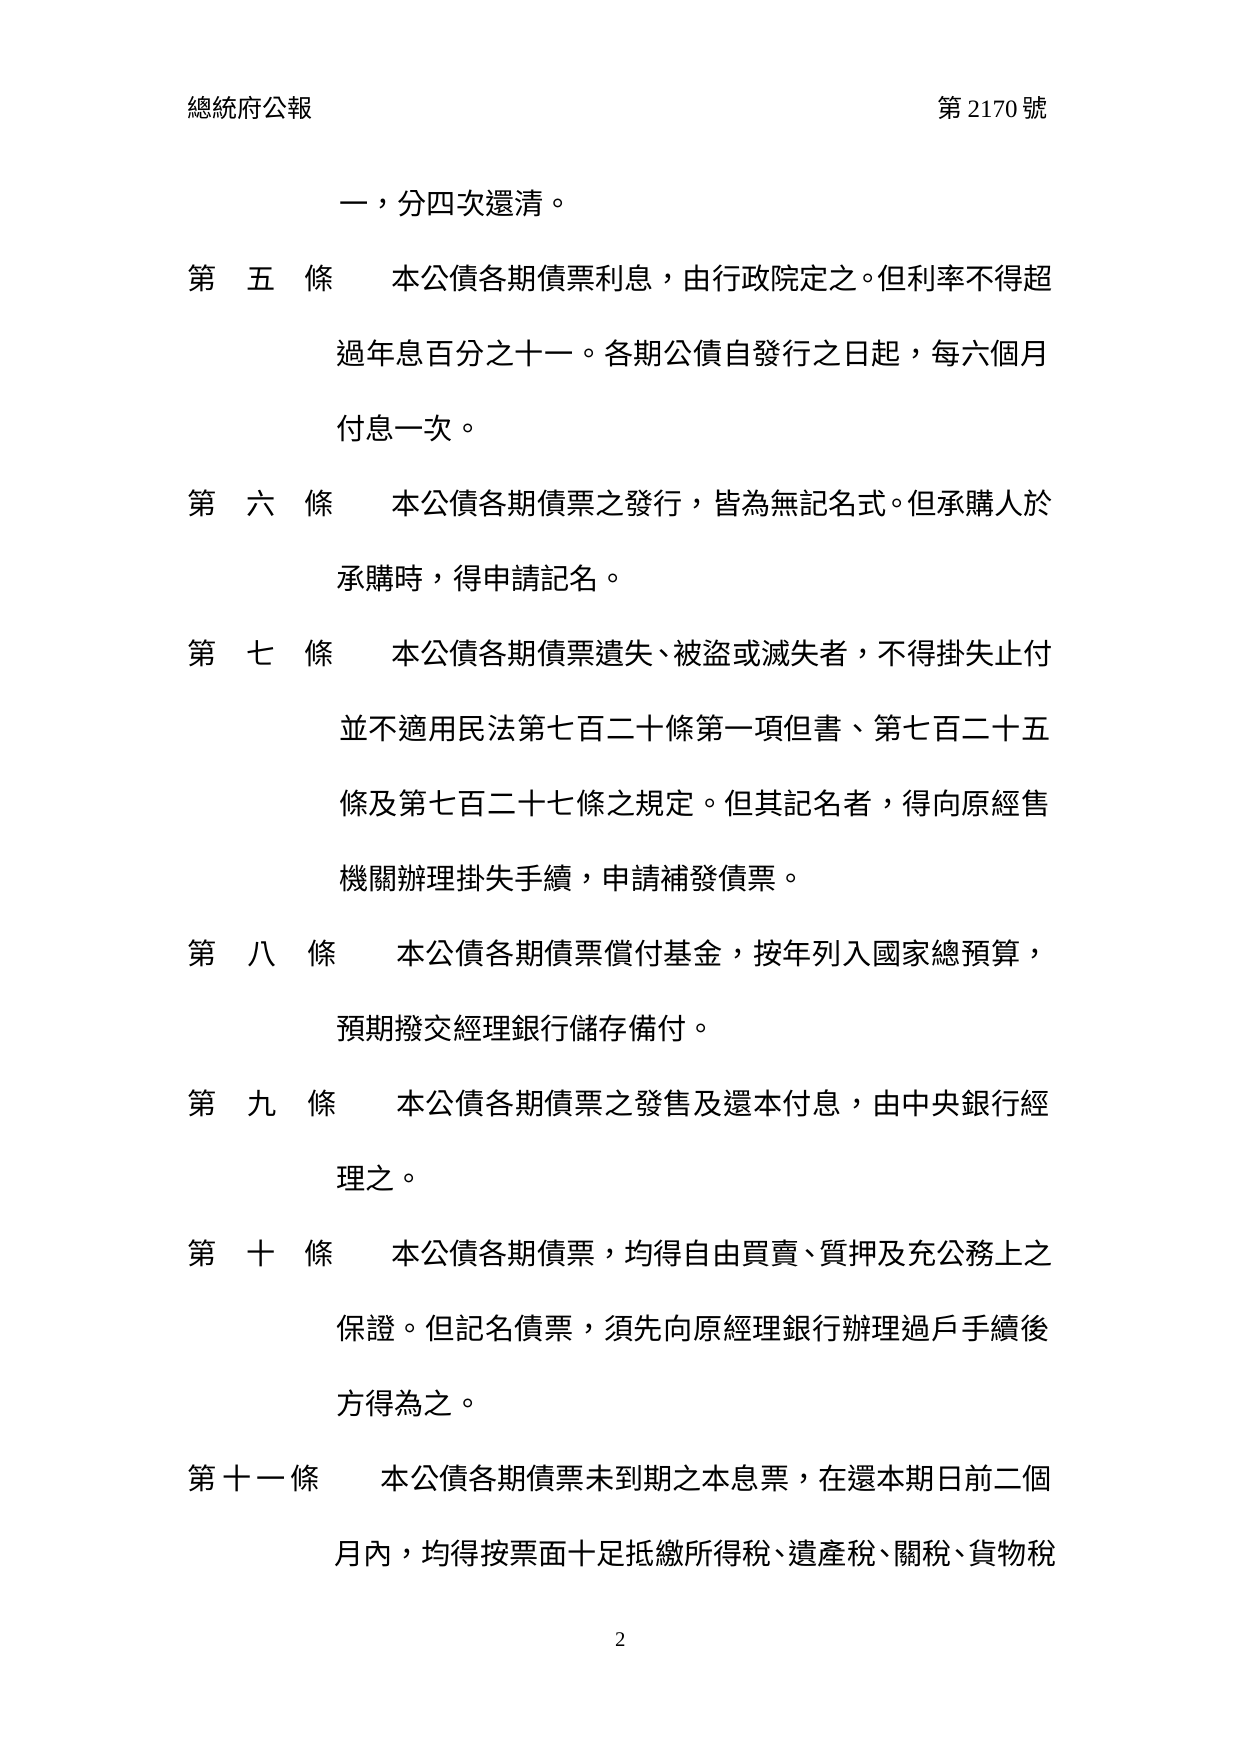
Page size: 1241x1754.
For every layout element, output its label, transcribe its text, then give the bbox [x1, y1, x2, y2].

text 第 八 條 本公債各期債票償付基金，按年列入國家總預算，預期撥交經理銀行儲存備付。 [187, 914, 1053, 1064]
text 第 十 條 本公債各期債票，均得自由買賣、質押及充公務上之保證。但記名債票，須先向原經理銀行辦理過戶手續後方得為之。 [187, 1214, 1053, 1439]
text 第 七 條 本公債各期債票遺失、被盜或滅失者，不得掛失止付，並不適用民法第七百二十條第一項但書、第七百二十五條及第七百二十七條之規定。但其記名者，得向原經售機關辦理掛失手續，申請補發債票。 [187, 614, 1053, 914]
text 第 六 條 本公債各期債票之發行，皆為無記名式。但承購人於承購時，得申請記名。 [187, 464, 1053, 614]
text 第 四 條 本公債各期債票償還期限，定為六年。於發行之日起，屆滿三年，開始還本。每年還本一次，每次還本四分之一，分四次還清。 [187, 164, 1053, 239]
text 第 五 條 本公債各期債票利息，由行政院定之。但利率不得超過年息百分之十一。各期公債自發行之日起，每六個月付息一次。 [187, 239, 1053, 464]
text 第十一條 本公債各期債票未到期之本息票，在還本期日前二個月內，均得按票面十足抵繳所得稅、遺產稅、關稅、貨物稅、區稅稅款及國有房地產標售價款。 [187, 1439, 1053, 1589]
text 第 九 條 本公債各期債票之發售及還本付息，由中央銀行經理之。 [187, 1064, 1053, 1214]
